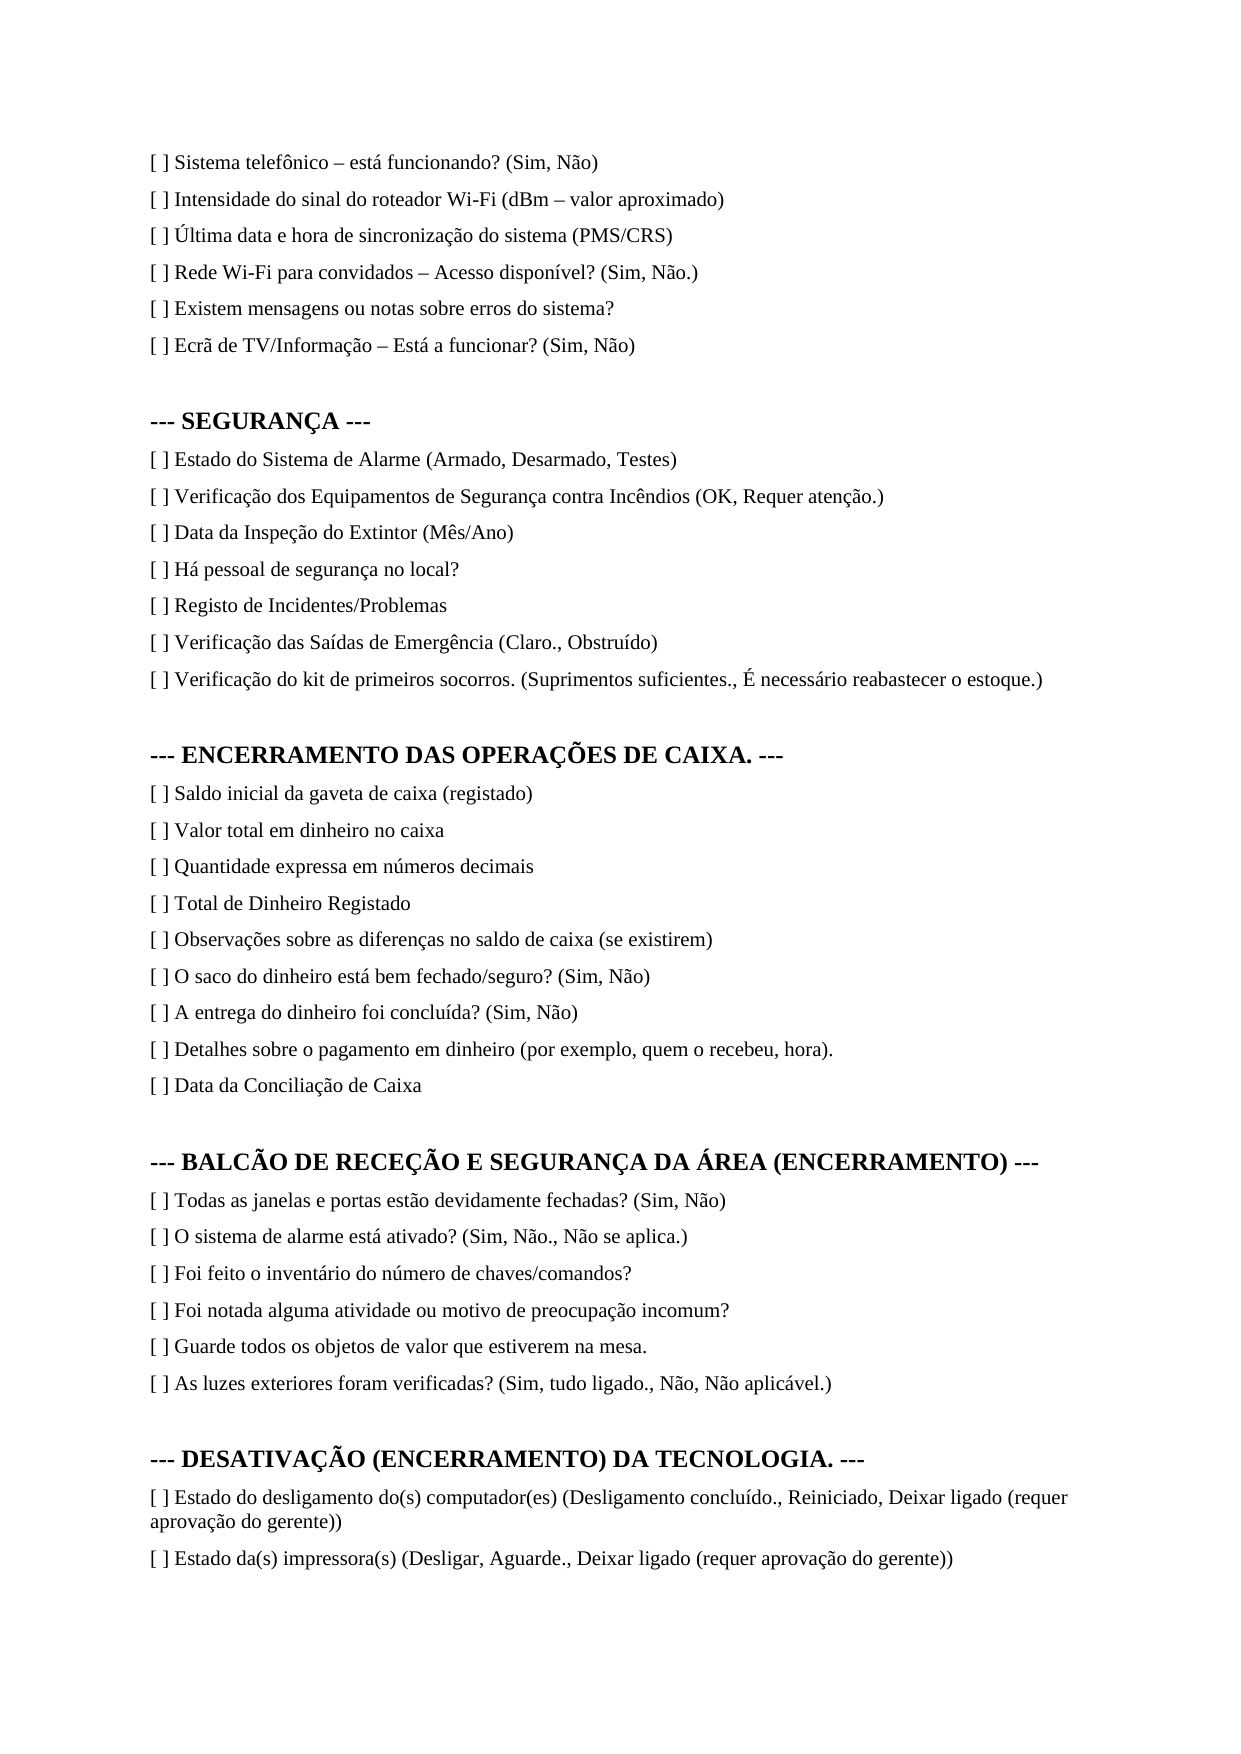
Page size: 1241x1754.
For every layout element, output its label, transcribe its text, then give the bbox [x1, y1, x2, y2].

text [ ] Registo de Incidentes/Problemas [150, 593, 1090, 617]
text [ ] Verificação das Saídas de Emergência (Claro., Obstruído) [150, 630, 1090, 654]
text [ ] Intensidade do sinal do roteador Wi-Fi (dBm – valor aproximado) [150, 187, 1090, 211]
text --- SEGURANÇA --- [150, 406, 1090, 435]
text [ ] Quantidade expressa em números decimais [150, 854, 1090, 878]
text [ ] Foi notada alguma atividade ou motivo de preocupação incomum? [150, 1297, 1090, 1322]
text [ ] O saco do dinheiro está bem fechado/seguro? (Sim, Não) [150, 964, 1090, 988]
text [ ] Foi feito o inventário do número de chaves/comandos? [150, 1261, 1090, 1285]
text [ ] Existem mensagens ou notas sobre erros do sistema? [150, 296, 1090, 320]
text [ ] A entrega do dinheiro foi concluída? (Sim, Não) [150, 1000, 1090, 1024]
text [ ] Verificação do kit de primeiros socorros. (Suprimentos suficientes., É necessário reabastecer o estoque.) [150, 667, 1090, 691]
text [ ] Sistema telefônico – está funcionando? (Sim, Não) [150, 150, 1090, 174]
text --- BALCÃO DE RECEÇÃO E SEGURANÇA DA ÁREA (ENCERRAMENTO) --- [150, 1147, 1090, 1175]
text [ ] Estado do desligamento do(s) computador(es) (Desligamento concluído., Reiniciado, Deixar ligado (requer aprovação do gerente)) [150, 1485, 1090, 1533]
text [ ] Data da Inspeção do Extintor (Mês/Ano) [150, 520, 1090, 544]
text [ ] Ecrã de TV/Informação – Está a funcionar? (Sim, Não) [150, 333, 1090, 357]
text [ ] Última data e hora de sincronização do sistema (PMS/CRS) [150, 223, 1090, 247]
text [ ] Data da Conciliação de Caixa [150, 1073, 1090, 1097]
text --- DESATIVAÇÃO (ENCERRAMENTO) DA TECNOLOGIA. --- [150, 1444, 1090, 1472]
text [ ] Estado da(s) impressora(s) (Desligar, Aguarde., Deixar ligado (requer aprovação do gerente)) [150, 1546, 1090, 1570]
text [ ] Verificação dos Equipamentos de Segurança contra Incêndios (OK, Requer atenção.) [150, 484, 1090, 508]
text [ ] Guarde todos os objetos de valor que estiverem na mesa. [150, 1334, 1090, 1358]
text [ ] Saldo inicial da gaveta de caixa (registado) [150, 781, 1090, 805]
text [ ] Rede Wi-Fi para convidados – Acesso disponível? (Sim, Não.) [150, 260, 1090, 284]
text [ ] Valor total em dinheiro no caixa [150, 817, 1090, 842]
text [ ] Estado do Sistema de Alarme (Armado, Desarmado, Testes) [150, 447, 1090, 471]
text [ ] As luzes exteriores foram verificadas? (Sim, tudo ligado., Não, Não aplicável.) [150, 1371, 1090, 1395]
text [ ] Há pessoal de segurança no local? [150, 557, 1090, 581]
text [ ] Detalhes sobre o pagamento em dinheiro (por exemplo, quem o recebeu, hora). [150, 1037, 1090, 1061]
text --- ENCERRAMENTO DAS OPERAÇÕES DE CAIXA. --- [150, 740, 1090, 768]
text [ ] Todas as janelas e portas estão devidamente fechadas? (Sim, Não) [150, 1188, 1090, 1212]
text [ ] Observações sobre as diferenças no saldo de caixa (se existirem) [150, 927, 1090, 951]
text [ ] Total de Dinheiro Registado [150, 891, 1090, 915]
text [ ] O sistema de alarme está ativado? (Sim, Não., Não se aplica.) [150, 1224, 1090, 1248]
